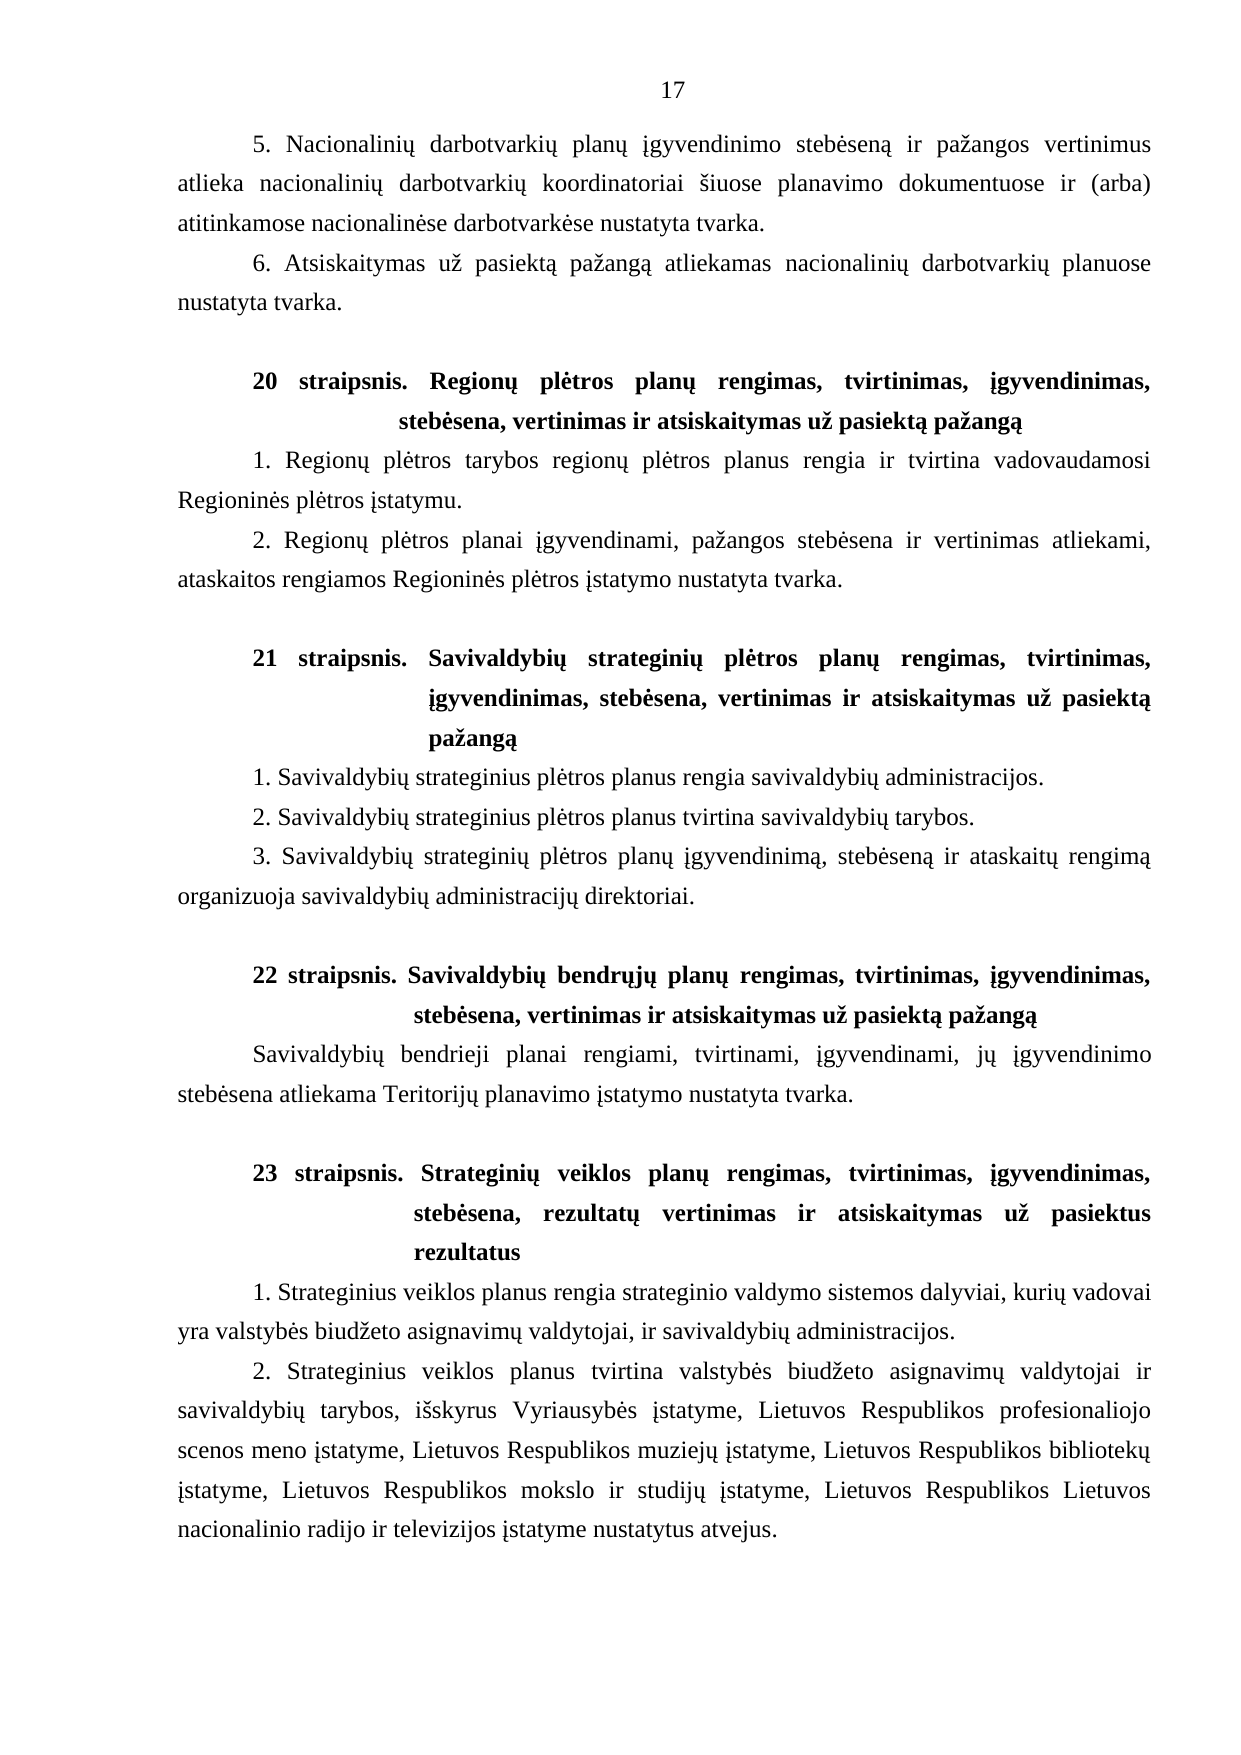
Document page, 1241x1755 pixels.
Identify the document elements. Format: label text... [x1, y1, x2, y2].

text 6. Atsiskaitymas už pasiektą pažangą atliekamas nacionalinių darbotvarkių planuose nustatyta tvarka. [177, 237, 1152, 316]
text 2. Regionų plėtros planai įgyvendinami, pažangos stebėsena ir vertinimas atliekami, ataskaitos rengiamos Regioninės plėtros įstatymo nustatyta tvarka. [177, 514, 1152, 593]
text Savivaldybių bendrieji planai rengiami, tvirtinami, įgyvendinami, jų įgyvendinimo stebėsena atliekama Teritorijų planavimo įstatymo nustatyta tvarka. [177, 1028, 1152, 1108]
text 23 straipsnis. Strateginių veiklos planų rengimas, tvirtinimas, įgyvendinimas, stebėsena, rezultatų vertinimas ir atsiskaitymas už pasiektus rezultatus [252, 1147, 1152, 1266]
text 22 straipsnis. Savivaldybių bendrųjų planų rengimas, tvirtinimas, įgyvendinimas, stebėsena, vertinimas ir atsiskaitymas už pasiektą pažangą [252, 949, 1152, 1028]
text 3. Savivaldybių strateginių plėtros planų įgyvendinimą, stebėseną ir ataskaitų rengimą organizuoja savivaldybių administracijų direktoriai. [177, 831, 1152, 910]
text 20 straipsnis. Regionų plėtros planų rengimas, tvirtinimas, įgyvendinimas, stebėsena, vertinimas ir atsiskaitymas už pasiektą pažangą [252, 356, 1152, 435]
text 21 straipsnis. Savivaldybių strateginių plėtros planų rengimas, tvirtinimas, įgyvendinimas, stebėsena, vertinimas ir atsiskaitymas už pasiektą pažangą [252, 633, 1152, 751]
text 1. Strateginius veiklos planus rengia strateginio valdymo sistemos dalyviai, kurių vadovai yra valstybės biudžeto asignavimų valdytojai, ir savivaldybių administracijos. [177, 1266, 1152, 1345]
text 1. Regionų plėtros tarybos regionų plėtros planus rengia ir tvirtina vadovaudamosi Regioninės plėtros įstatymu. [177, 435, 1152, 514]
text 2. Strateginius veiklos planus tvirtina valstybės biudžeto asignavimų valdytojai ir savivaldybių tarybos, išskyrus Vyriausybės įstatyme, Lietuvos Respublikos profesionaliojo scenos meno įstatyme, Lietuvos Respublikos muziejų įstatyme, Lietuvos Respublikos bibliotekų įstatyme, Lietuvos Respublikos mokslo ir studijų įstatyme, Lietuvos Respublikos Lietuvos nacionalinio radijo ir televizijos įstatyme nustatytus atvejus. [177, 1345, 1152, 1543]
text 5. Nacionalinių darbotvarkių planų įgyvendinimo stebėseną ir pažangos vertinimus atlieka nacionalinių darbotvarkių koordinatoriai šiuose planavimo dokumentuose ir (arba) atitinkamose nacionalinėse darbotvarkėse nustatyta tvarka. [177, 118, 1152, 237]
text 1. Savivaldybių strateginius plėtros planus rengia savivaldybių administracijos. [177, 751, 1152, 791]
text 2. Savivaldybių strateginius plėtros planus tvirtina savivaldybių tarybos. [177, 791, 1152, 831]
